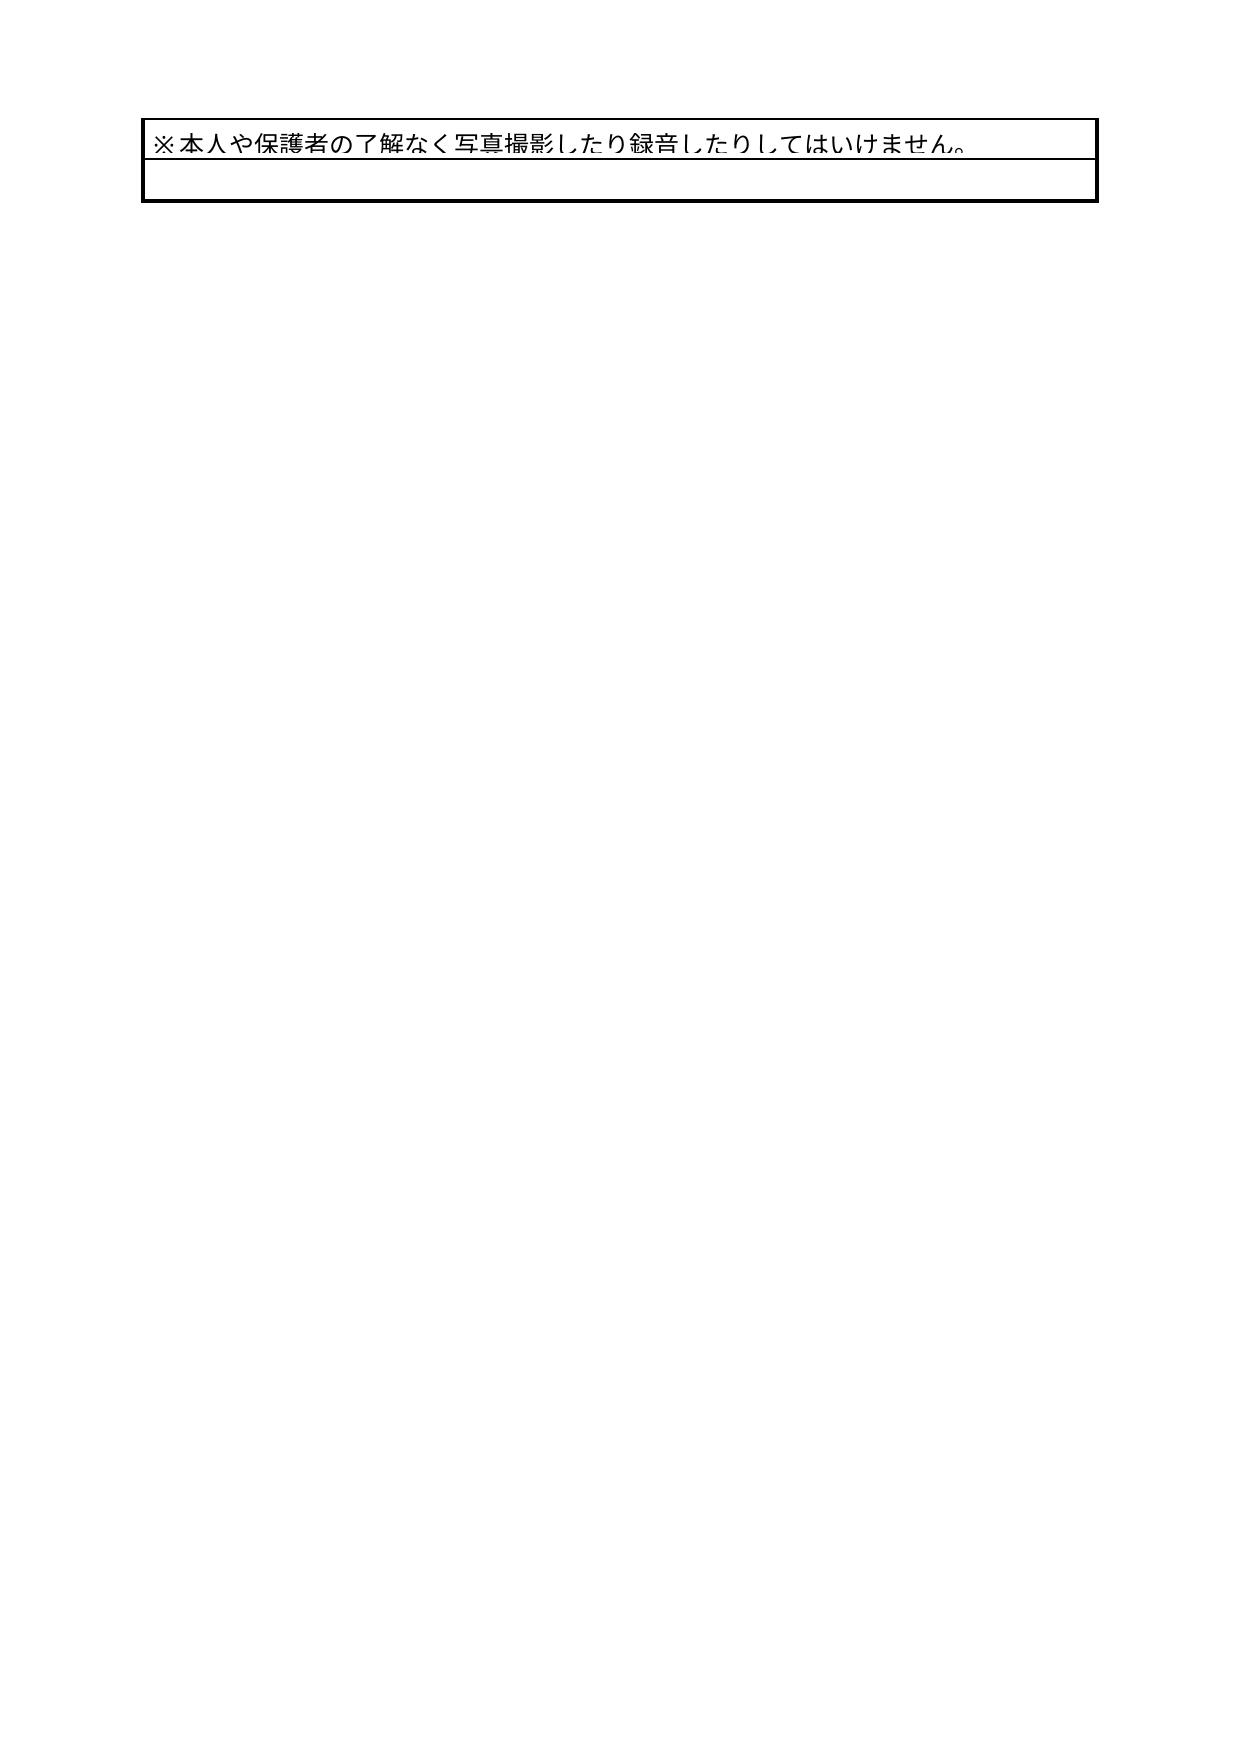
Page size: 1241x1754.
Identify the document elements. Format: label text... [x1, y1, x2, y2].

table_cell [145, 160, 1095, 198]
table_cell ※本人や保護者の了解なく写真撮影したり録音したりしてはいけません。 [145, 120, 1095, 158]
